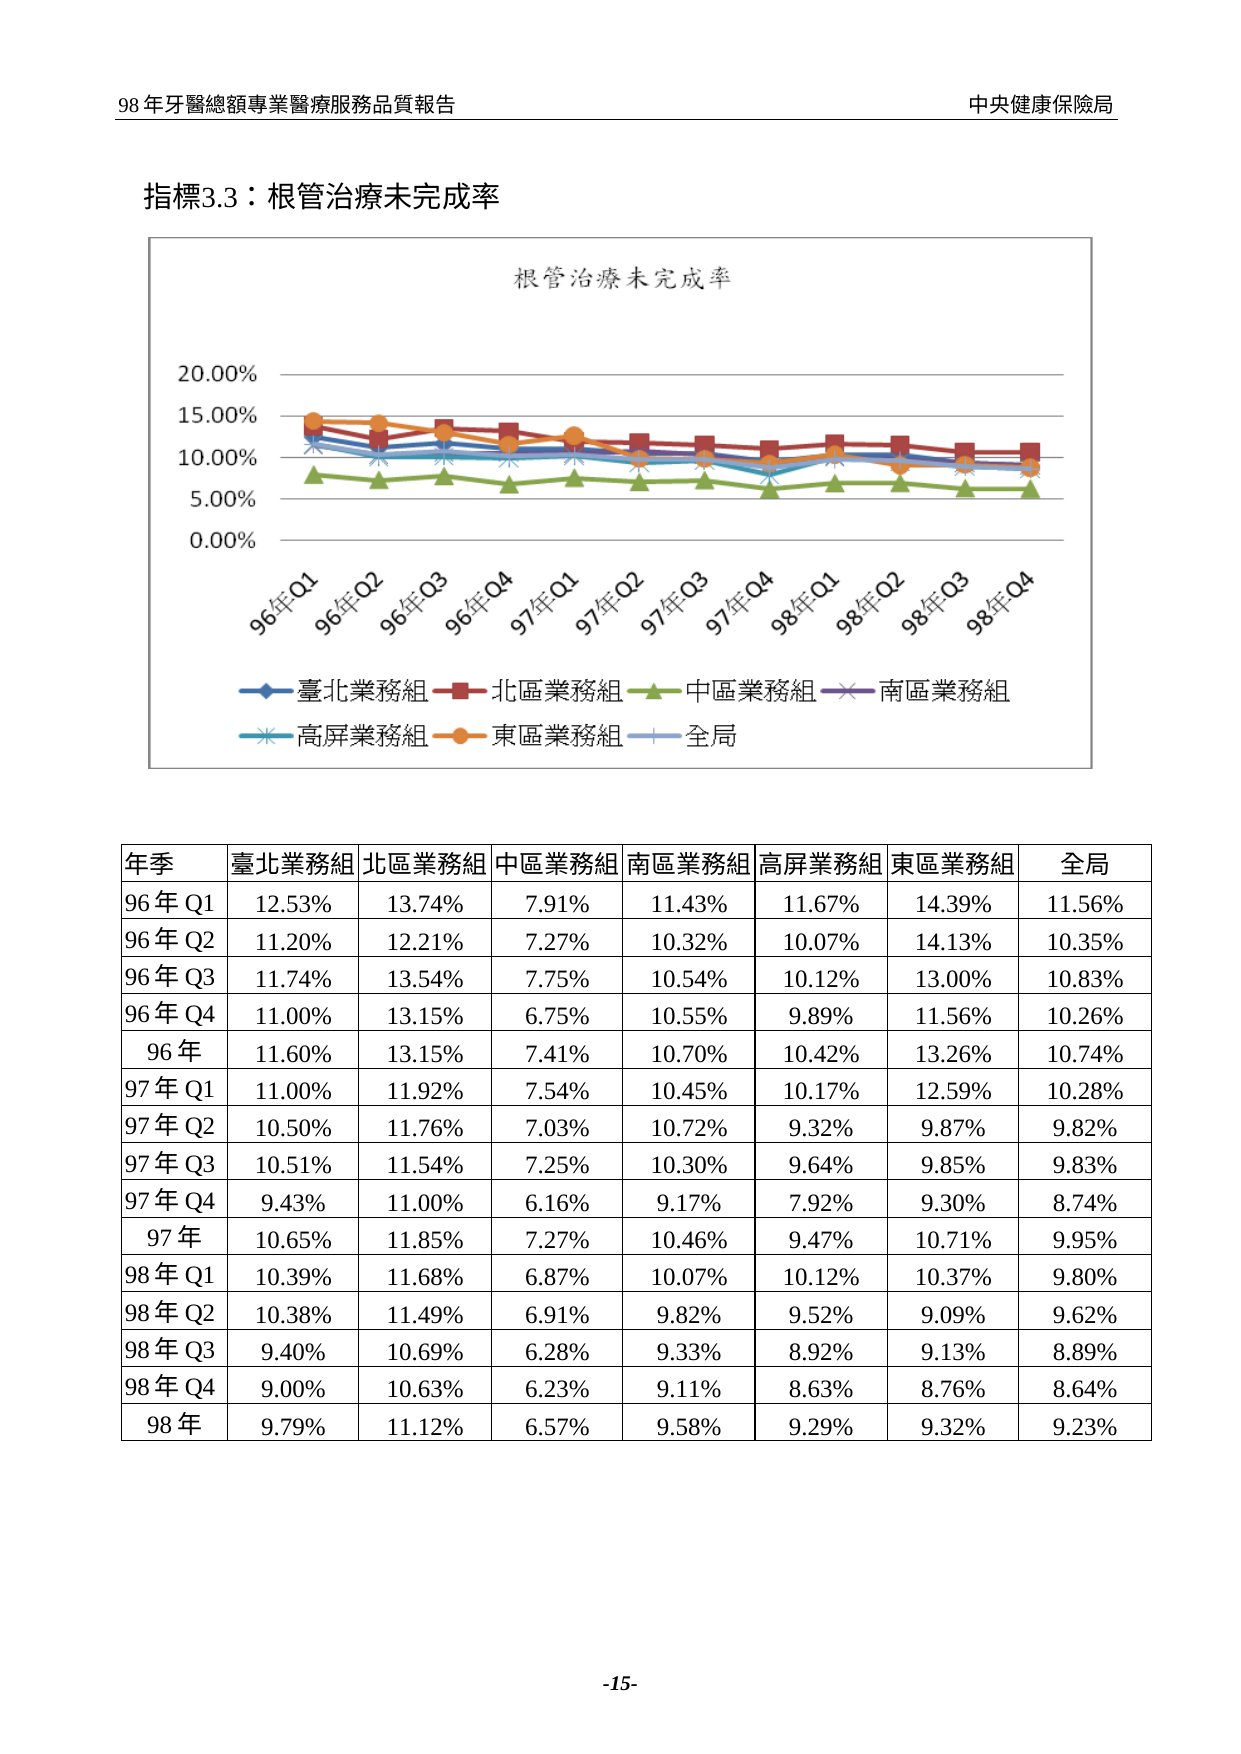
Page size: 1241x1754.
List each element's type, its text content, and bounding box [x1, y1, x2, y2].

table_cell 9.87% [888, 1106, 1018, 1142]
table_cell 11.43% [623, 882, 754, 918]
table_cell 11.68% [359, 1255, 491, 1291]
table_cell 12.59% [888, 1069, 1018, 1105]
table_cell 97年Q4 [122, 1180, 227, 1217]
table_cell 10.55% [623, 994, 754, 1030]
table_cell 9.32% [888, 1404, 1018, 1440]
table_cell 10.12% [756, 957, 887, 993]
table_cell 97年Q2 [122, 1106, 227, 1142]
table_cell 13.15% [359, 1031, 491, 1067]
table_cell 98年Q4 [122, 1367, 227, 1403]
table_cell 11.56% [1019, 882, 1151, 918]
table_cell 11.60% [228, 1031, 358, 1067]
table_cell 11.12% [359, 1404, 491, 1440]
table_cell 10.07% [756, 919, 887, 956]
table_header 中區業務組 [492, 845, 622, 881]
table_header 全局 [1019, 845, 1151, 881]
table_cell 9.85% [888, 1143, 1018, 1179]
table_cell 97年 [122, 1218, 227, 1254]
table_cell 10.69% [359, 1330, 491, 1366]
table_cell 9.23% [1019, 1404, 1151, 1440]
table_cell 8.89% [1019, 1330, 1151, 1366]
table_cell 96年Q4 [122, 994, 227, 1030]
table_cell 9.89% [756, 994, 887, 1030]
table_cell 9.58% [623, 1404, 754, 1440]
table_cell 8.63% [756, 1367, 887, 1403]
table_cell 8.76% [888, 1367, 1018, 1403]
table_cell 9.32% [756, 1106, 887, 1142]
table_cell 10.12% [756, 1255, 887, 1291]
table_cell 10.30% [623, 1143, 754, 1179]
table_cell 10.70% [623, 1031, 754, 1067]
table_cell 14.13% [888, 919, 1018, 956]
table_cell 7.54% [492, 1069, 622, 1105]
table_cell 10.38% [228, 1292, 358, 1328]
table_cell 11.74% [228, 957, 358, 993]
table_cell 7.92% [756, 1180, 887, 1217]
table_cell 12.53% [228, 882, 358, 918]
table_cell 6.16% [492, 1180, 622, 1217]
table_header 臺北業務組 [228, 845, 358, 881]
table_cell 9.29% [756, 1404, 887, 1440]
table_header 高屏業務組 [756, 845, 887, 881]
table_cell 98年Q3 [122, 1330, 227, 1366]
table_cell 10.17% [756, 1069, 887, 1105]
table_cell 98年 [122, 1404, 227, 1440]
table_cell 10.72% [623, 1106, 754, 1142]
table_cell 97年Q3 [122, 1143, 227, 1179]
table_cell 12.21% [359, 919, 491, 956]
table_cell 6.87% [492, 1255, 622, 1291]
table_cell 10.63% [359, 1367, 491, 1403]
table_cell 9.47% [756, 1218, 887, 1254]
table_cell 10.32% [623, 919, 754, 956]
table_cell 7.27% [492, 1218, 622, 1254]
table_cell 9.82% [1019, 1106, 1151, 1142]
table_cell 96年 [122, 1031, 227, 1067]
table_cell 10.28% [1019, 1069, 1151, 1105]
table_cell 9.95% [1019, 1218, 1151, 1254]
table_cell 9.11% [623, 1367, 754, 1403]
table_header 東區業務組 [888, 845, 1018, 881]
table_header 北區業務組 [359, 845, 491, 881]
table_cell 9.17% [623, 1180, 754, 1217]
table_cell 10.39% [228, 1255, 358, 1291]
table_cell 7.27% [492, 919, 622, 956]
table_cell 7.03% [492, 1106, 622, 1142]
table_cell 10.54% [623, 957, 754, 993]
table_cell 11.92% [359, 1069, 491, 1105]
table_cell 9.43% [228, 1180, 358, 1217]
table_cell 9.09% [888, 1292, 1018, 1328]
text 指標3.3：根管治療未完成率 [143, 169, 1122, 217]
table_cell 6.57% [492, 1404, 622, 1440]
table_cell 7.91% [492, 882, 622, 918]
table_cell 13.00% [888, 957, 1018, 993]
table_cell 11.20% [228, 919, 358, 956]
table_cell 8.64% [1019, 1367, 1151, 1403]
table_cell 11.00% [228, 1069, 358, 1105]
table_cell 13.26% [888, 1031, 1018, 1067]
table_cell 9.13% [888, 1330, 1018, 1366]
table_cell 9.83% [1019, 1143, 1151, 1179]
table_cell 6.75% [492, 994, 622, 1030]
table_cell 11.00% [359, 1180, 491, 1217]
table_cell 11.85% [359, 1218, 491, 1254]
table_cell 13.74% [359, 882, 491, 918]
table_cell 10.83% [1019, 957, 1151, 993]
table_cell 10.51% [228, 1143, 358, 1179]
picture [147, 237, 1093, 769]
table_cell 9.80% [1019, 1255, 1151, 1291]
table_cell 98年Q2 [122, 1292, 227, 1328]
table_cell 96年Q1 [122, 882, 227, 918]
table_cell 10.37% [888, 1255, 1018, 1291]
table_cell 96年Q3 [122, 957, 227, 993]
table_cell 14.39% [888, 882, 1018, 918]
table_cell 98年Q1 [122, 1255, 227, 1291]
table_cell 8.92% [756, 1330, 887, 1366]
table_cell 10.07% [623, 1255, 754, 1291]
table_cell 11.49% [359, 1292, 491, 1328]
table_cell 11.00% [228, 994, 358, 1030]
table_cell 9.33% [623, 1330, 754, 1366]
table_cell 11.54% [359, 1143, 491, 1179]
table_cell 13.15% [359, 994, 491, 1030]
table_cell 7.75% [492, 957, 622, 993]
table_cell 6.28% [492, 1330, 622, 1366]
table_cell 10.65% [228, 1218, 358, 1254]
table_cell 10.42% [756, 1031, 887, 1067]
table_cell 10.71% [888, 1218, 1018, 1254]
table_cell 6.23% [492, 1367, 622, 1403]
table_cell 11.67% [756, 882, 887, 918]
table_cell 11.56% [888, 994, 1018, 1030]
table_cell 7.41% [492, 1031, 622, 1067]
table_cell 7.25% [492, 1143, 622, 1179]
table_cell 97年Q1 [122, 1069, 227, 1105]
table_cell 8.74% [1019, 1180, 1151, 1217]
table_cell 10.35% [1019, 919, 1151, 956]
table_cell 10.45% [623, 1069, 754, 1105]
table_cell 9.40% [228, 1330, 358, 1366]
table_cell 10.50% [228, 1106, 358, 1142]
table_cell 9.52% [756, 1292, 887, 1328]
table_cell 6.91% [492, 1292, 622, 1328]
table_cell 9.30% [888, 1180, 1018, 1217]
table_cell 10.46% [623, 1218, 754, 1254]
table_cell 11.76% [359, 1106, 491, 1142]
table_header 年季 [122, 845, 227, 881]
table_cell 9.64% [756, 1143, 887, 1179]
table_cell 9.79% [228, 1404, 358, 1440]
table_cell 96年Q2 [122, 919, 227, 956]
table_cell 9.82% [623, 1292, 754, 1328]
table_cell 9.62% [1019, 1292, 1151, 1328]
table_cell 9.00% [228, 1367, 358, 1403]
table_cell 13.54% [359, 957, 491, 993]
table_cell 10.74% [1019, 1031, 1151, 1067]
table_cell 10.26% [1019, 994, 1151, 1030]
table_header 南區業務組 [623, 845, 754, 881]
